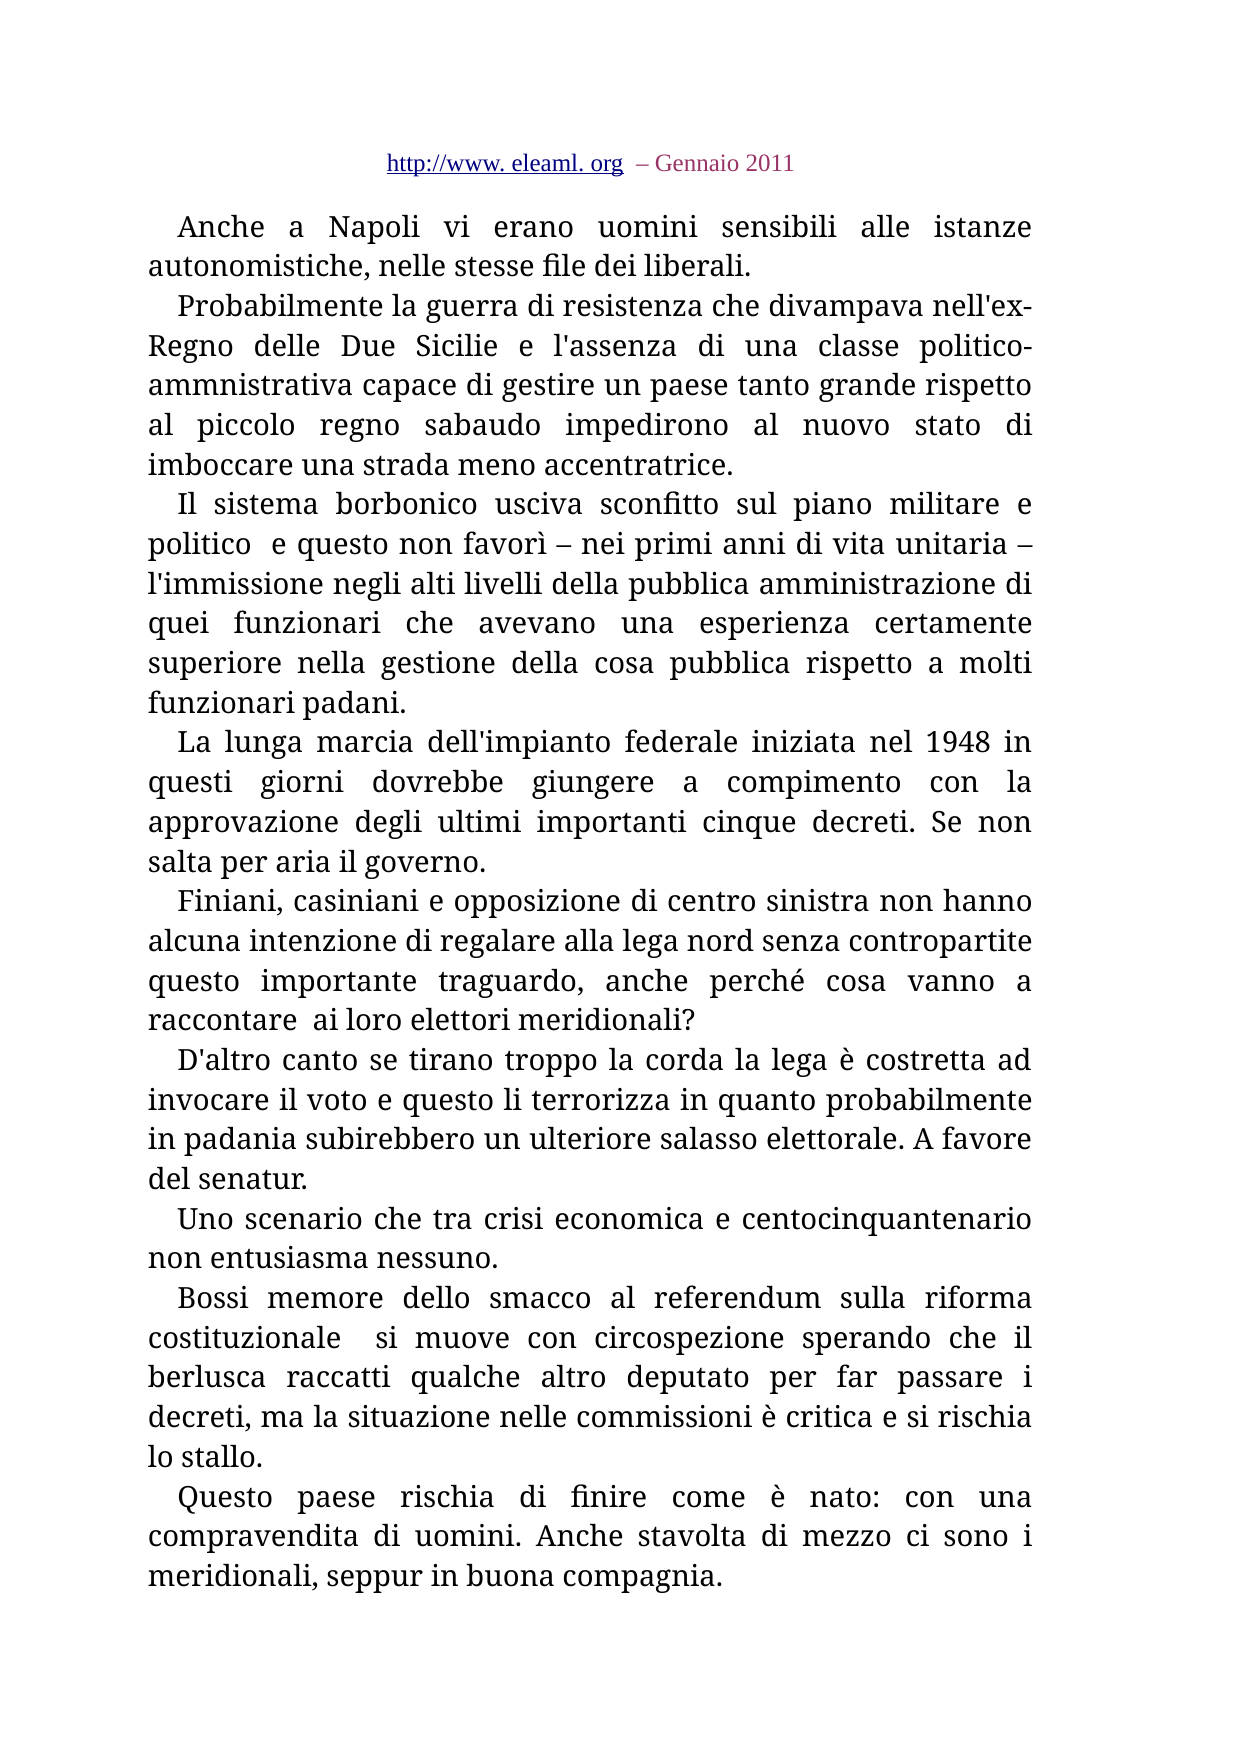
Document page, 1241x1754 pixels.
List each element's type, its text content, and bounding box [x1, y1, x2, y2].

text Bossi memore dello smacco al referendum sulla riforma costituzionale si muove con circospezione sperando che il berlusca raccatti qualche altro deputato per far passare i decreti, ma la situazione nelle commissioni è critica e si rischia lo stallo. [148, 1277, 1033, 1476]
text Questo paese rischia di finire come è nato: con una compravendita di uomini. Anche stavolta di mezzo ci sono i meridionali, seppur in buona compagnia. [148, 1476, 1033, 1595]
text D'altro canto se tirano troppo la corda la lega è costretta ad invocare il voto e questo li terrorizza in quanto probabilmente in padania subirebbero un ulteriore salasso elettorale. A favore del senatur. [148, 1039, 1033, 1198]
text Anche a Napoli vi erano uomini sensibili alle istanze autonomistiche, nelle stesse file dei liberali. [148, 206, 1033, 285]
text Probabilmente la guerra di resistenza che divampava nell'ex-Regno delle Due Sicilie e l'assenza di una classe politico-ammnistrativa capace di gestire un paese tanto grande rispetto al piccolo regno sabaudo impedirono al nuovo stato di imboccare una strada meno accentratrice. [148, 285, 1033, 484]
text Uno scenario che tra crisi economica e centocinquantenario non entusiasma nessuno. [148, 1198, 1033, 1277]
text La lunga marcia dell'impianto federale iniziata nel 1948 in questi giorni dovrebbe giungere a compimento con la approvazione degli ultimi importanti cinque decreti. Se non salta per aria il governo. [148, 722, 1033, 881]
text Il sistema borbonico usciva sconfitto sul piano militare e politico e questo non favorì – nei primi anni di vita unitaria – l'immissione negli alti livelli della pubblica amministrazione di quei funzionari che avevano una esperienza certamente superiore nella gestione della cosa pubblica rispetto a molti funzionari padani. [148, 484, 1033, 722]
text Finiani, casiniani e opposizione di centro sinistra non hanno alcuna intenzione di regalare alla lega nord senza contropartite questo importante traguardo, anche perché cosa vanno a raccontare ai loro elettori meridionali? [148, 881, 1033, 1039]
